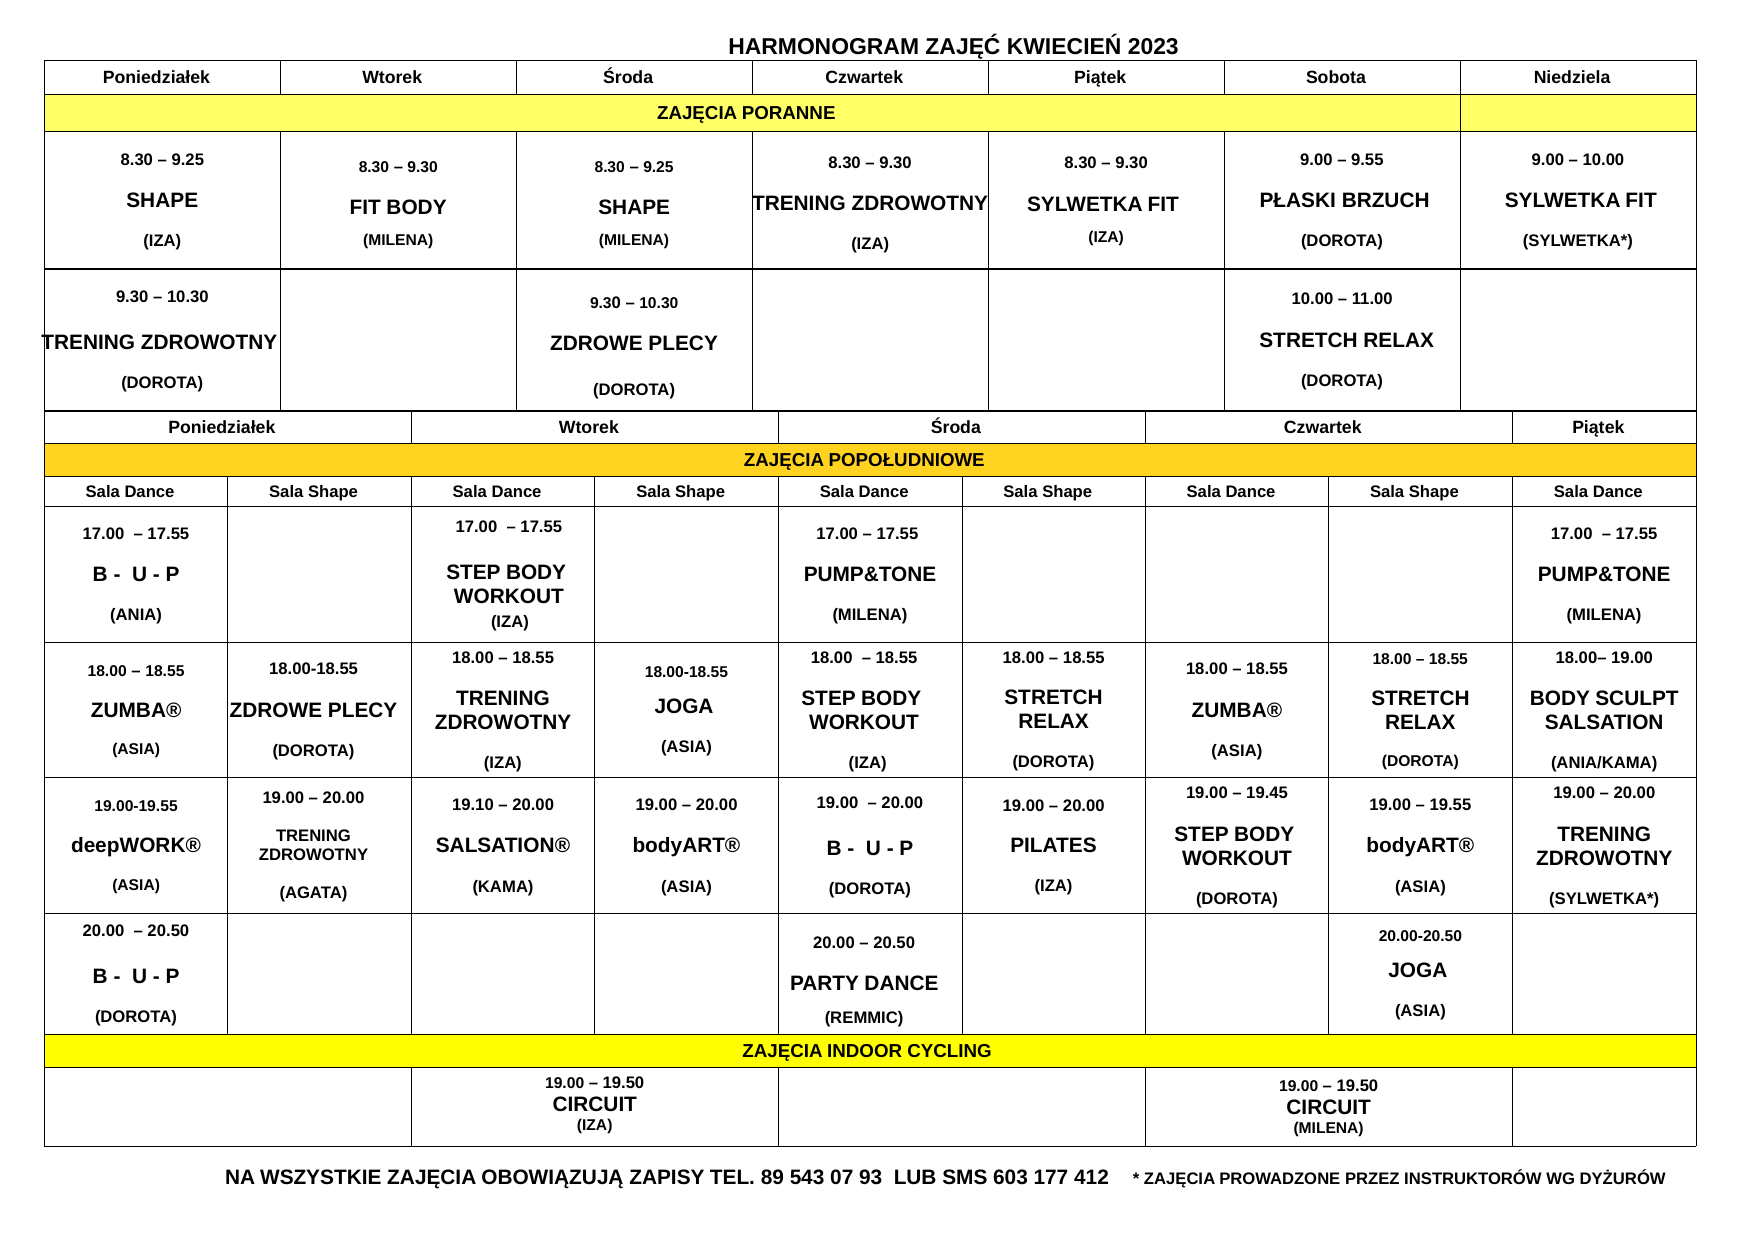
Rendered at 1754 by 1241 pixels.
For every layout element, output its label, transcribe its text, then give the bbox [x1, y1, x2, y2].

table_cell 19.00 – 19.50 CIRCUIT (IZA) [412, 1068, 778, 1146]
table_header Czwartek [753, 61, 988, 94]
table_cell 20.00 – 20.50 PARTY DANCE (REMMIC) [779, 914, 962, 1034]
table_cell [1329, 507, 1512, 642]
text NA WSZYSTKIE ZAJĘCIA OBOWIĄZUJĄ ZAPISY TEL. 89 543 07 93 LUB SMS 603 177 412 * ZAJĘCIA PROWADZONE PRZEZ INSTRUKTORÓW WG DYŻURÓW [124, 1146, 1754, 1218]
table_cell ZAJĘCIA INDOOR CYCLING [45, 1035, 1696, 1067]
table_cell 8.30 – 9.30 FIT BODY (MILENA) [281, 132, 516, 268]
table_cell [779, 1068, 1145, 1146]
table_cell 17.00 – 17.55 B - U - P (ANIA) [45, 507, 227, 642]
table_cell 19.00 – 19.45 STEP BODY WORKOUT (DOROTA) [1146, 778, 1328, 913]
table_cell 8.30 – 9.30 SYLWETKA FIT (IZA) [989, 132, 1224, 268]
table_header Niedziela [1461, 61, 1696, 94]
table_cell 19.00 – 20.00 TRENING ZDROWOTNY (SYLWETKA*) [1513, 778, 1696, 913]
table_cell [1513, 914, 1696, 1034]
table_header 10.00 – 11.00 STRETCH RELAX (DOROTA) [1225, 270, 1460, 410]
table_cell Sala Shape [1329, 477, 1512, 506]
table_cell 17.00 – 17.55 PUMP&TONE (MILENA) [1513, 507, 1696, 642]
table_header [1461, 270, 1696, 410]
table_cell 19.00 – 20.00 PILATES (IZA) [963, 778, 1145, 913]
table_cell [1461, 95, 1696, 131]
table_cell 18.00 – 18.55 STRETCH RELAX (DOROTA) [1329, 643, 1512, 777]
table_cell 18.00 – 18.55 TRENING ZDROWOTNY (IZA) [412, 643, 594, 777]
table_header Czwartek [1146, 412, 1512, 442]
table_cell 19.00-19.55 deepWORK® (ASIA) [45, 778, 227, 913]
table_cell 19.00 – 19.55 bodyART® (ASIA) [1329, 778, 1512, 913]
table_header 9.30 – 10.30 TRENING ZDROWOTNY (DOROTA) [45, 270, 280, 410]
table_cell 19.00 – 20.00 B - U - P (DOROTA) [779, 778, 962, 913]
table_header [753, 270, 988, 410]
table_cell [1513, 1068, 1696, 1146]
table_cell Sala Dance [45, 477, 227, 506]
table_cell [228, 914, 411, 1034]
table_cell [595, 507, 778, 642]
text HARMONOGRAM ZAJĘĆ KWIECIEŃ 2023 [148, 33, 1754, 60]
table_cell 17.00 – 17.55 STEP BODY WORKOUT (IZA) [412, 507, 594, 642]
table_cell 20.00-20.50 JOGA (ASIA) [1329, 914, 1512, 1034]
table_cell [963, 507, 1145, 642]
table_cell Sala Dance [779, 477, 962, 506]
table_cell 9.00 – 9.55 PŁASKI BRZUCH (DOROTA) [1225, 132, 1460, 268]
table_cell 8.30 – 9.25 SHAPE (MILENA) [517, 132, 752, 268]
table_cell 19.10 – 20.00 SALSATION® (KAMA) [412, 778, 594, 913]
table_header Poniedziałek [45, 412, 411, 442]
table_cell Sala Dance [412, 477, 594, 506]
table_header Poniedziałek [45, 61, 280, 94]
table_cell 8.30 – 9.30 TRENING ZDROWOTNY (IZA) [753, 132, 988, 268]
table_cell [1146, 914, 1328, 1034]
table_header [989, 270, 1224, 410]
table_cell 18.00 – 18.55 ZUMBA® (ASIA) [45, 643, 227, 777]
table_cell [595, 914, 778, 1034]
table_cell 19.00 – 20.00 bodyART® (ASIA) [595, 778, 778, 913]
table_cell Sala Dance [1146, 477, 1328, 506]
table_cell [45, 1068, 411, 1146]
table_cell 9.00 – 10.00 SYLWETKA FIT (SYLWETKA*) [1461, 132, 1696, 268]
table_cell [412, 914, 594, 1034]
table_cell Sala Shape [963, 477, 1145, 506]
table_cell 17.00 – 17.55 PUMP&TONE (MILENA) [779, 507, 962, 642]
table_cell Sala Shape [595, 477, 778, 506]
table_cell ZAJĘCIA PORANNE [45, 95, 1460, 131]
table_cell 18.00– 19.00 BODY SCULPT SALSATION (ANIA/KAMA) [1513, 643, 1696, 777]
table_cell 19.00 – 20.00 TRENING ZDROWOTNY (AGATA) [228, 778, 411, 913]
table_cell [228, 507, 411, 642]
table_cell Sala Dance [1513, 477, 1696, 506]
table_cell 18.00 – 18.55 ZUMBA® (ASIA) [1146, 643, 1328, 777]
table_header Piątek [989, 61, 1224, 94]
table_header Sobota [1225, 61, 1460, 94]
table_header Wtorek [281, 61, 516, 94]
table_cell 8.30 – 9.25 SHAPE (IZA) [45, 132, 280, 268]
table_cell 18.00 – 18.55 STEP BODY WORKOUT (IZA) [779, 643, 962, 777]
table_cell [1146, 507, 1328, 642]
table_cell 20.00 – 20.50 B - U - P (DOROTA) [45, 914, 227, 1034]
table_cell 19.00 – 19.50 CIRCUIT (MILENA) [1146, 1068, 1512, 1146]
table_cell [963, 914, 1145, 1034]
table_cell 18.00 – 18.55 STRETCH RELAX (DOROTA) [963, 643, 1145, 777]
table_cell 18.00-18.55 ZDROWE PLECY (DOROTA) [228, 643, 411, 777]
table_header Środa [779, 412, 1145, 442]
table_header Środa [517, 61, 752, 94]
table_header 9.30 – 10.30 ZDROWE PLECY (DOROTA) [517, 270, 752, 410]
table_header Piątek [1513, 412, 1696, 442]
table_cell Sala Shape [228, 477, 411, 506]
table_cell 18.00-18.55 JOGA (ASIA) [595, 643, 778, 777]
table_header [281, 270, 516, 410]
table_header Wtorek [412, 412, 778, 442]
table_cell ZAJĘCIA POPOŁUDNIOWE [45, 444, 1696, 476]
